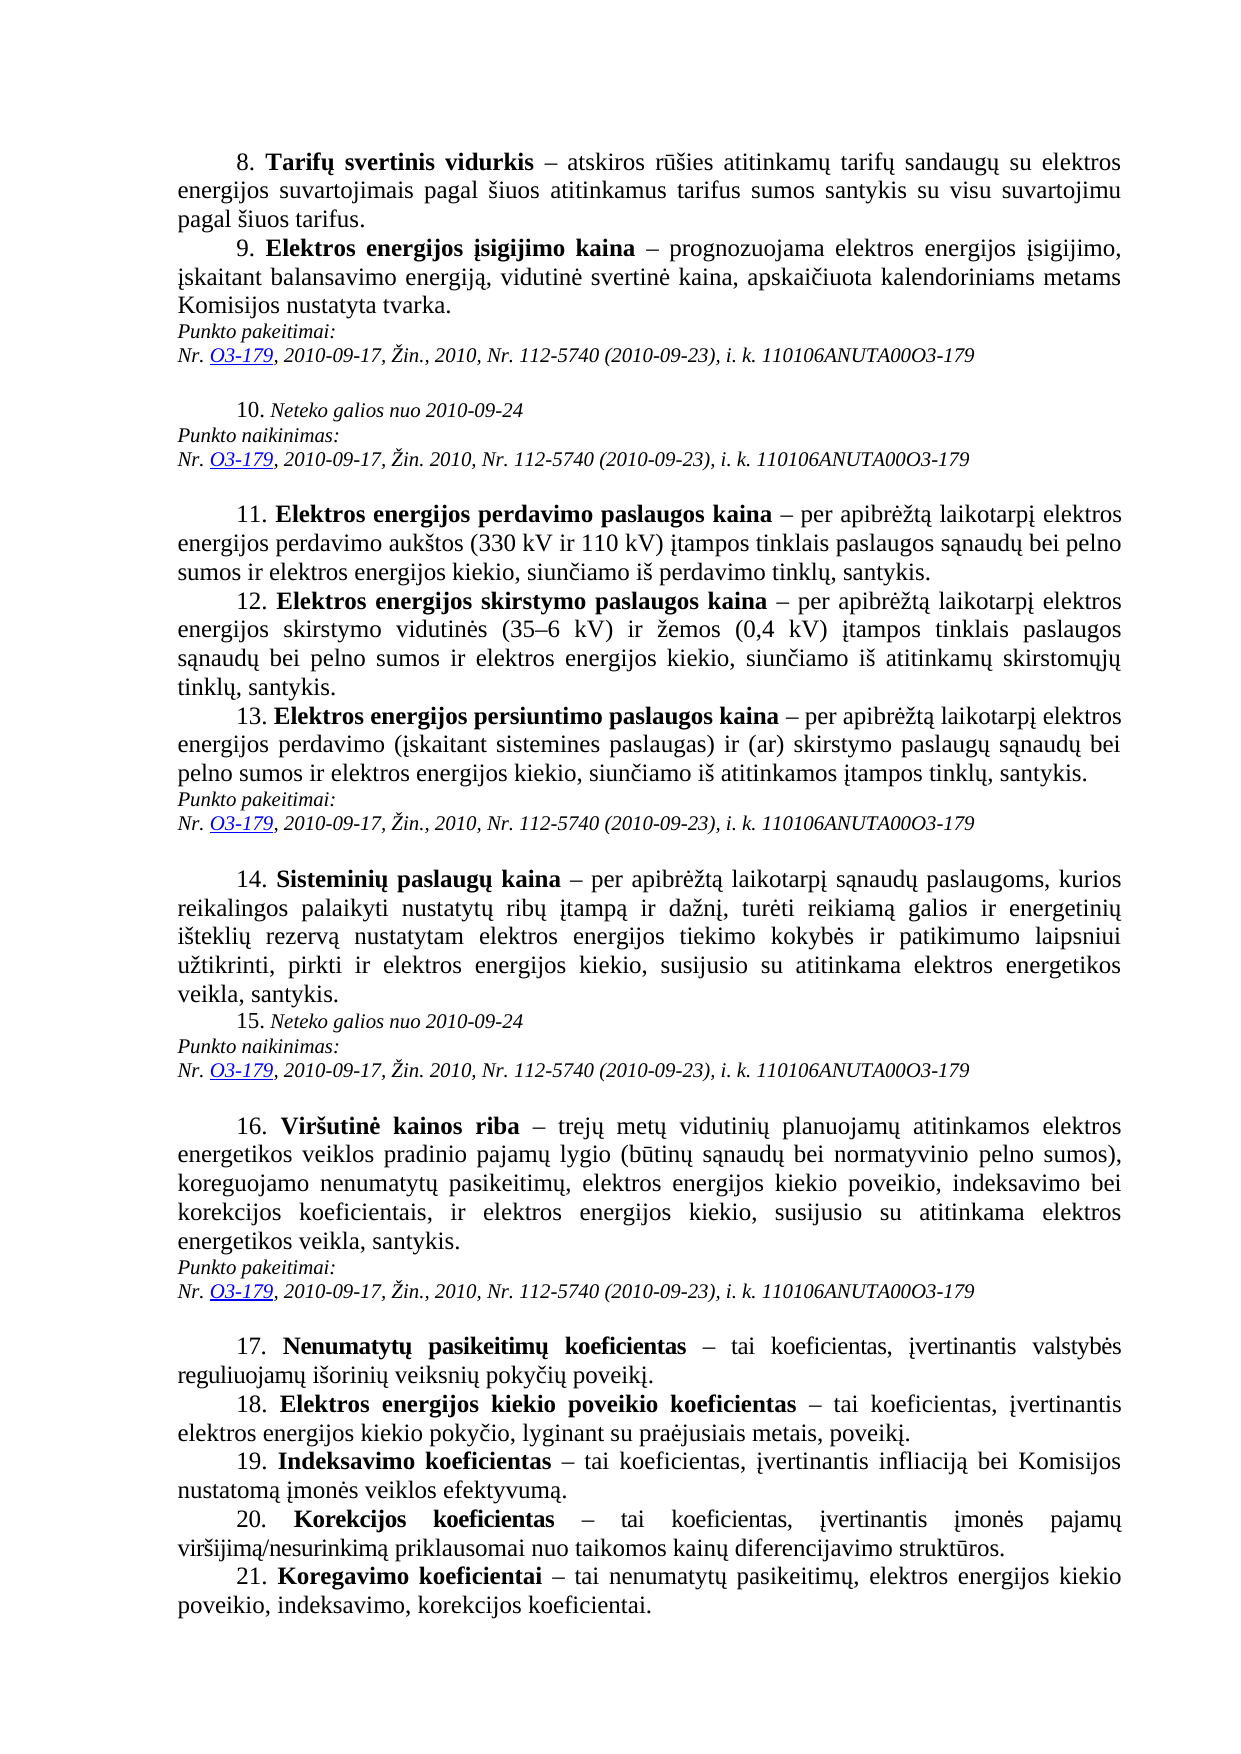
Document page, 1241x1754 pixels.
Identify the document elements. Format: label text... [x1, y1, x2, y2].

text 8. Tarifų svertinis vidurkis – atskiros rūšies atitinkamų tarifų sandaugų su elektros energijos suvartojimais pagal šiuos atitinkamus tarifus sumos santykis su visu suvartojimu pagal šiuos tarifus. [177, 147, 1122, 233]
text 9. Elektros energijos įsigijimo kaina – prognozuojama elektros energijos įsigijimo, įskaitant balansavimo energiją, vidutinė svertinė kaina, apskaičiuota kalendoriniams metams Komisijos nustatyta tvarka. [177, 233, 1122, 319]
text Punkto naikinimas: [177, 423, 1122, 447]
text 11. Elektros energijos perdavimo paslaugos kaina – per apibrėžtą laikotarpį elektros energijos perdavimo aukštos (330 kV ir 110 kV) įtampos tinklais paslaugos sąnaudų bei pelno sumos ir elektros energijos kiekio, siunčiamo iš perdavimo tinklų, santykis. [177, 499, 1122, 586]
text Nr. O3-179, 2010-09-17, Žin., 2010, Nr. 112-5740 (2010-09-23), i. k. 110106ANUTA00O3-179 [177, 1279, 1122, 1303]
text 12. Elektros energijos skirstymo paslaugos kaina – per apibrėžtą laikotarpį elektros energijos skirstymo vidutinės (35–6 kV) ir žemos (0,4 kV) įtampos tinklais paslaugos sąnaudų bei pelno sumos ir elektros energijos kiekio, siunčiamo iš atitinkamų skirstomųjų tinklų, santykis. [177, 586, 1122, 701]
text Nr. O3-179, 2010-09-17, Žin., 2010, Nr. 112-5740 (2010-09-23), i. k. 110106ANUTA00O3-179 [177, 343, 1122, 367]
text 21. Koregavimo koeficientai – tai nenumatytų pasikeitimų, elektros energijos kiekio poveikio, indeksavimo, korekcijos koeficientai. [177, 1561, 1122, 1619]
text Nr. O3-179, 2010-09-17, Žin., 2010, Nr. 112-5740 (2010-09-23), i. k. 110106ANUTA00O3-179 [177, 811, 1122, 835]
text Punkto pakeitimai: [177, 1254, 1122, 1279]
text 13. Elektros energijos persiuntimo paslaugos kaina – per apibrėžtą laikotarpį elektros energijos perdavimo (įskaitant sistemines paslaugas) ir (ar) skirstymo paslaugų sąnaudų bei pelno sumos ir elektros energijos kiekio, siunčiamo iš atitinkamos įtampos tinklų, santykis. [177, 701, 1122, 787]
text Punkto naikinimas: [177, 1034, 1122, 1058]
text 17. Nenumatytų pasikeitimų koeficientas – tai koeficientas, įvertinantis valstybės reguliuojamų išorinių veiksnių pokyčių poveikį. [177, 1331, 1122, 1389]
text Nr. O3-179, 2010-09-17, Žin. 2010, Nr. 112-5740 (2010-09-23), i. k. 110106ANUTA00O3-179 [177, 1058, 1122, 1082]
text 18. Elektros energijos kiekio poveikio koeficientas – tai koeficientas, įvertinantis elektros energijos kiekio pokyčio, lyginant su praėjusiais metais, poveikį. [177, 1389, 1122, 1446]
text 19. Indeksavimo koeficientas – tai koeficientas, įvertinantis infliaciją bei Komisijos nustatomą įmonės veiklos efektyvumą. [177, 1446, 1122, 1504]
text 15. Neteko galios nuo 2010-09-24 [177, 1008, 1122, 1034]
text 14. Sisteminių paslaugų kaina – per apibrėžtą laikotarpį sąnaudų paslaugoms, kurios reikalingos palaikyti nustatytų ribų įtampą ir dažnį, turėti reikiamą galios ir energetinių išteklių rezervą nustatytam elektros energijos tiekimo kokybės ir patikimumo laipsniui užtikrinti, pirkti ir elektros energijos kiekio, susijusio su atitinkama elektros energetikos veikla, santykis. [177, 864, 1122, 1008]
text 16. Viršutinė kainos riba – trejų metų vidutinių planuojamų atitinkamos elektros energetikos veiklos pradinio pajamų lygio (būtinų sąnaudų bei normatyvinio pelno sumos), koreguojamo nenumatytų pasikeitimų, elektros energijos kiekio poveikio, indeksavimo bei korekcijos koeficientais, ir elektros energijos kiekio, susijusio su atitinkama elektros energetikos veikla, santykis. [177, 1111, 1122, 1254]
text Punkto pakeitimai: [177, 787, 1122, 811]
text 20. Korekcijos koeficientas – tai koeficientas, įvertinantis įmonės pajamų viršijimą/nesurinkimą priklausomai nuo taikomos kainų diferencijavimo struktūros. [177, 1504, 1122, 1561]
text Nr. O3-179, 2010-09-17, Žin. 2010, Nr. 112-5740 (2010-09-23), i. k. 110106ANUTA00O3-179 [177, 447, 1122, 471]
text 10. Neteko galios nuo 2010-09-24 [177, 396, 1122, 423]
text Punkto pakeitimai: [177, 319, 1122, 343]
